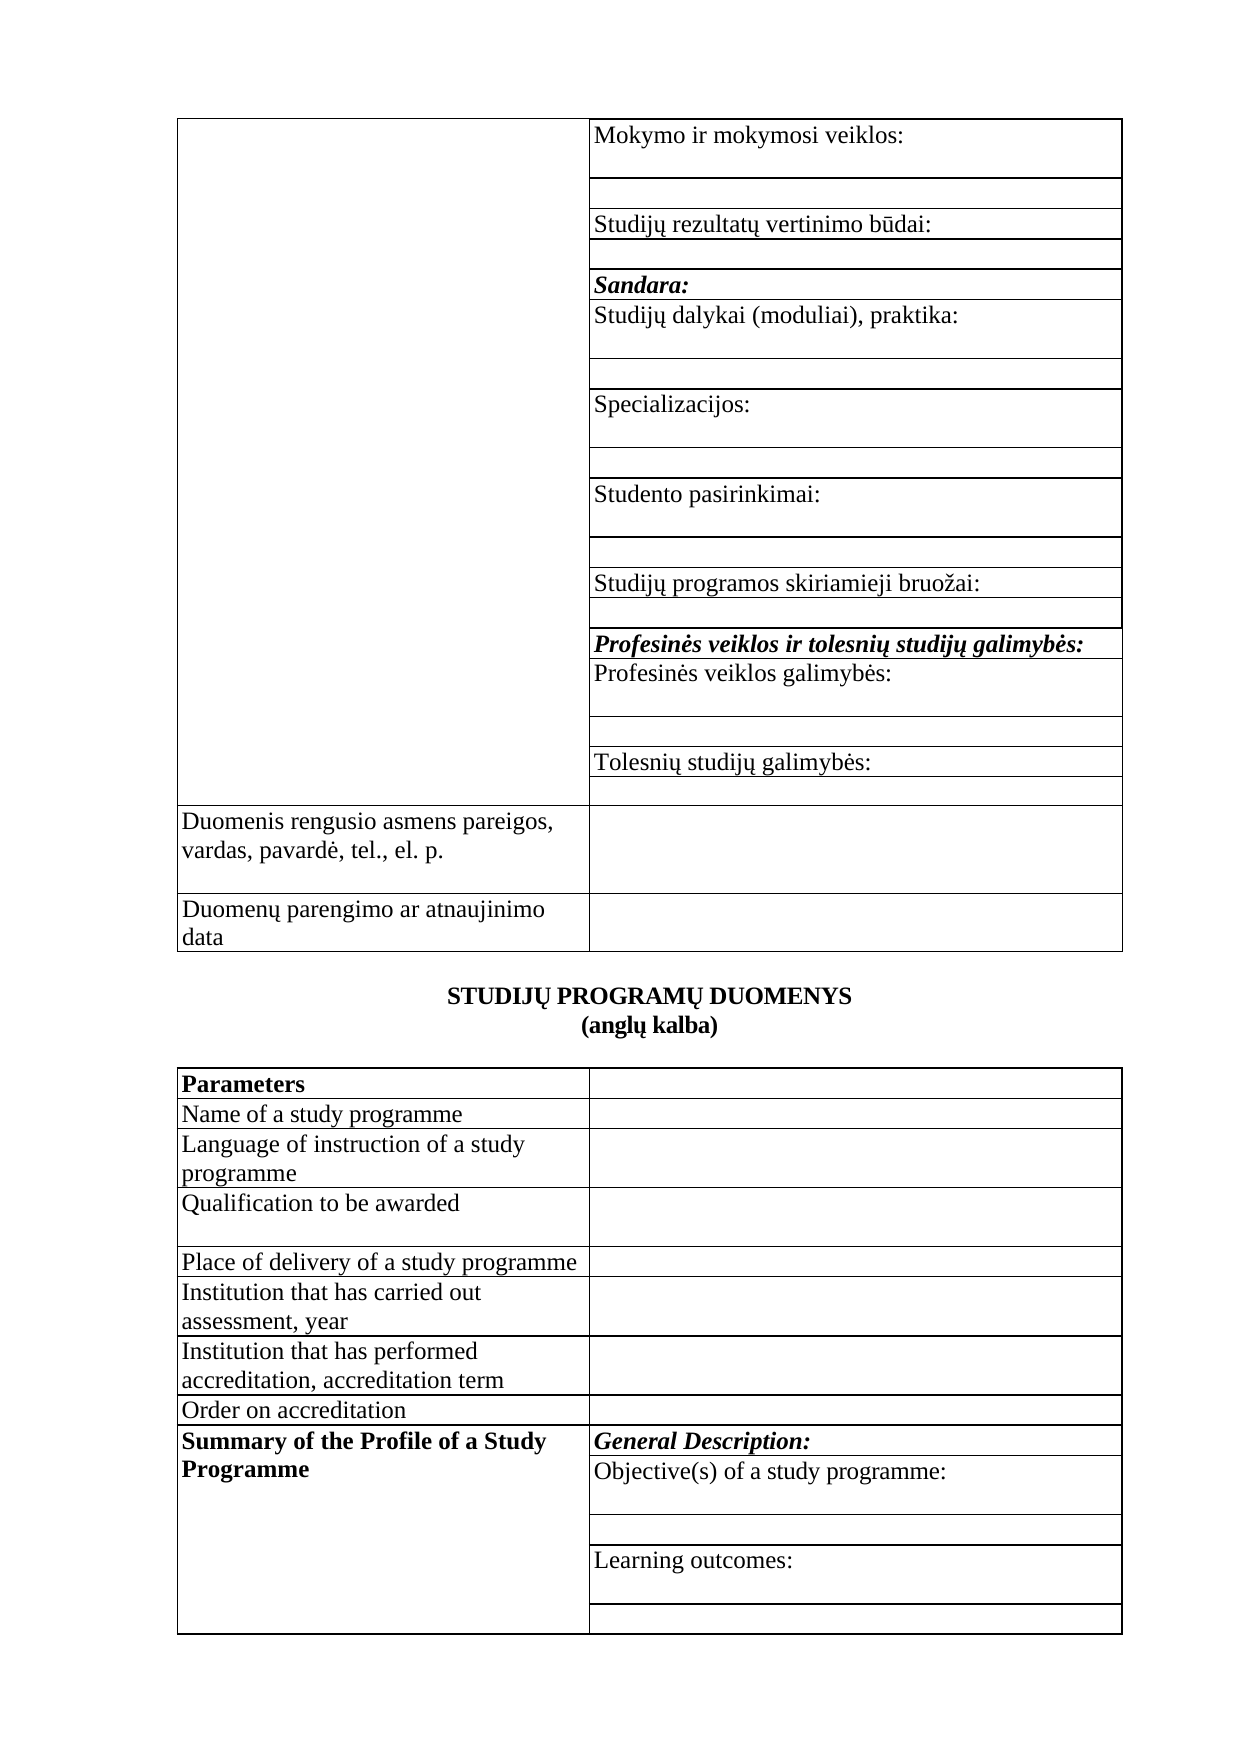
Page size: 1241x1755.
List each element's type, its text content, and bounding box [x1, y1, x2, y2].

table_cell [590, 240, 594, 268]
table_cell [590, 538, 594, 567]
table_cell [590, 359, 594, 388]
text (anglų kalba) [177, 1010, 1122, 1038]
table_cell [590, 806, 1122, 893]
text STUDIJŲ PROGRAMŲ DUOMENYS [177, 981, 1122, 1010]
table_cell [1118, 717, 1122, 746]
table_cell [590, 1099, 594, 1127]
table_cell [590, 1188, 1121, 1246]
table_cell [590, 1129, 1121, 1186]
table_cell [590, 894, 1122, 951]
table_cell [590, 448, 594, 477]
table_cell [590, 1396, 594, 1424]
table_cell [590, 1337, 1121, 1394]
table_cell [590, 598, 594, 627]
table_cell [590, 1247, 594, 1276]
table_cell [590, 717, 594, 746]
table_cell [590, 1277, 1121, 1335]
table_cell [590, 1605, 594, 1633]
table_cell [590, 179, 594, 207]
table_cell [590, 1515, 594, 1544]
table_cell [590, 777, 594, 805]
table_cell Duomenis rengusio asmens pareigos, vardas, pavardė, tel., el. p. [178, 806, 589, 893]
table_header [590, 1069, 594, 1098]
table_cell [1118, 777, 1122, 805]
table_cell Qualification to be awarded [178, 1188, 589, 1246]
table_cell [178, 119, 589, 805]
table_cell Summary of the Profile of a Study Programme [178, 1426, 589, 1633]
